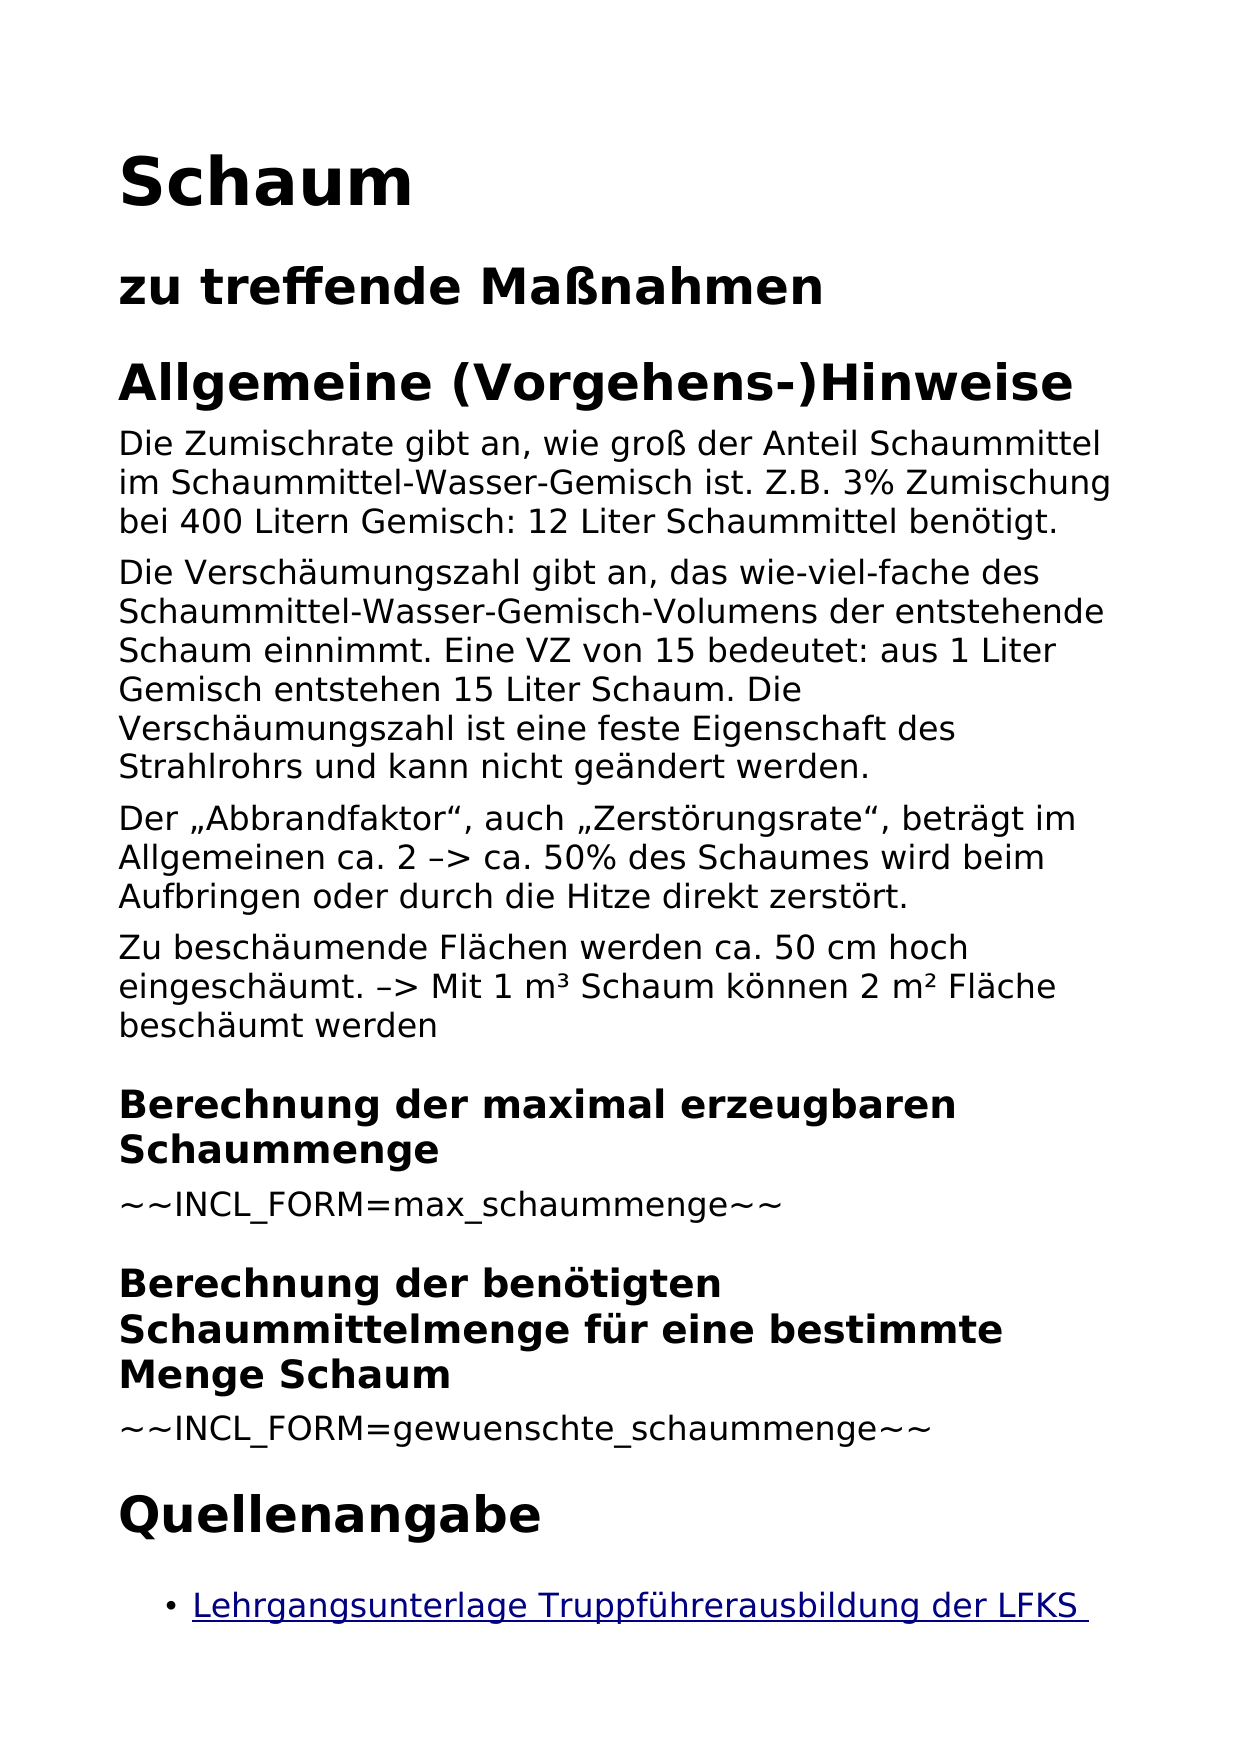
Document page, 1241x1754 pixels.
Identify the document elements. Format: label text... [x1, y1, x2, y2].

text Die Zumischrate gibt an, wie groß der Anteil Schaummittel im Schaummittel-Wasser-Gemisch ist. Z.B. 3% Zumischung bei 400 Litern Gemisch: 12 Liter Schaummittel benötigt. [118, 425, 1122, 541]
subtitle Schaum [118, 143, 1122, 221]
subtitle Quellenangabe [118, 1486, 1122, 1544]
text ~~INCL_FORM=max_schaummenge~~ [118, 1185, 1122, 1224]
text Zu beschäumende Flächen werden ca. 50 cm hoch eingeschäumt. –> Mit 1 m³ Schaum können 2 m² Fläche beschäumt werden [118, 928, 1122, 1045]
subtitle Berechnung der benötigten Schaummittelmenge für eine bestimmte Menge Schaum [118, 1262, 1122, 1397]
subtitle Allgemeine (Vorgehens-)Hinweise [118, 354, 1122, 412]
text ~~INCL_FORM=gewuenschte_schaummenge~~ [118, 1410, 1122, 1449]
subtitle Berechnung der maximal erzeugbaren Schaummenge [118, 1082, 1122, 1173]
text Der „Abbrandfaktor“, auch „Zerstörungsrate“, beträgt im Allgemeinen ca. 2 –> ca. 50% des Schaumes wird beim Aufbringen oder durch die Hitze direkt zerstört. [118, 799, 1122, 916]
text Die Verschäumungszahl gibt an, das wie-viel-fache des Schaummittel-Wasser-Gemisch-Volumens der entstehende Schaum einnimmt. Eine VZ von 15 bedeutet: aus 1 Liter Gemisch entstehen 15 Liter Schaum. Die Verschäumungszahl ist eine feste Eigenschaft des Strahlrohrs und kann nicht geändert werden. [118, 554, 1122, 787]
list Lehrgangsunterlage Truppführerausbildung der LFKS [177, 1586, 1122, 1625]
subtitle zu treffende Maßnahmen [118, 258, 1122, 316]
